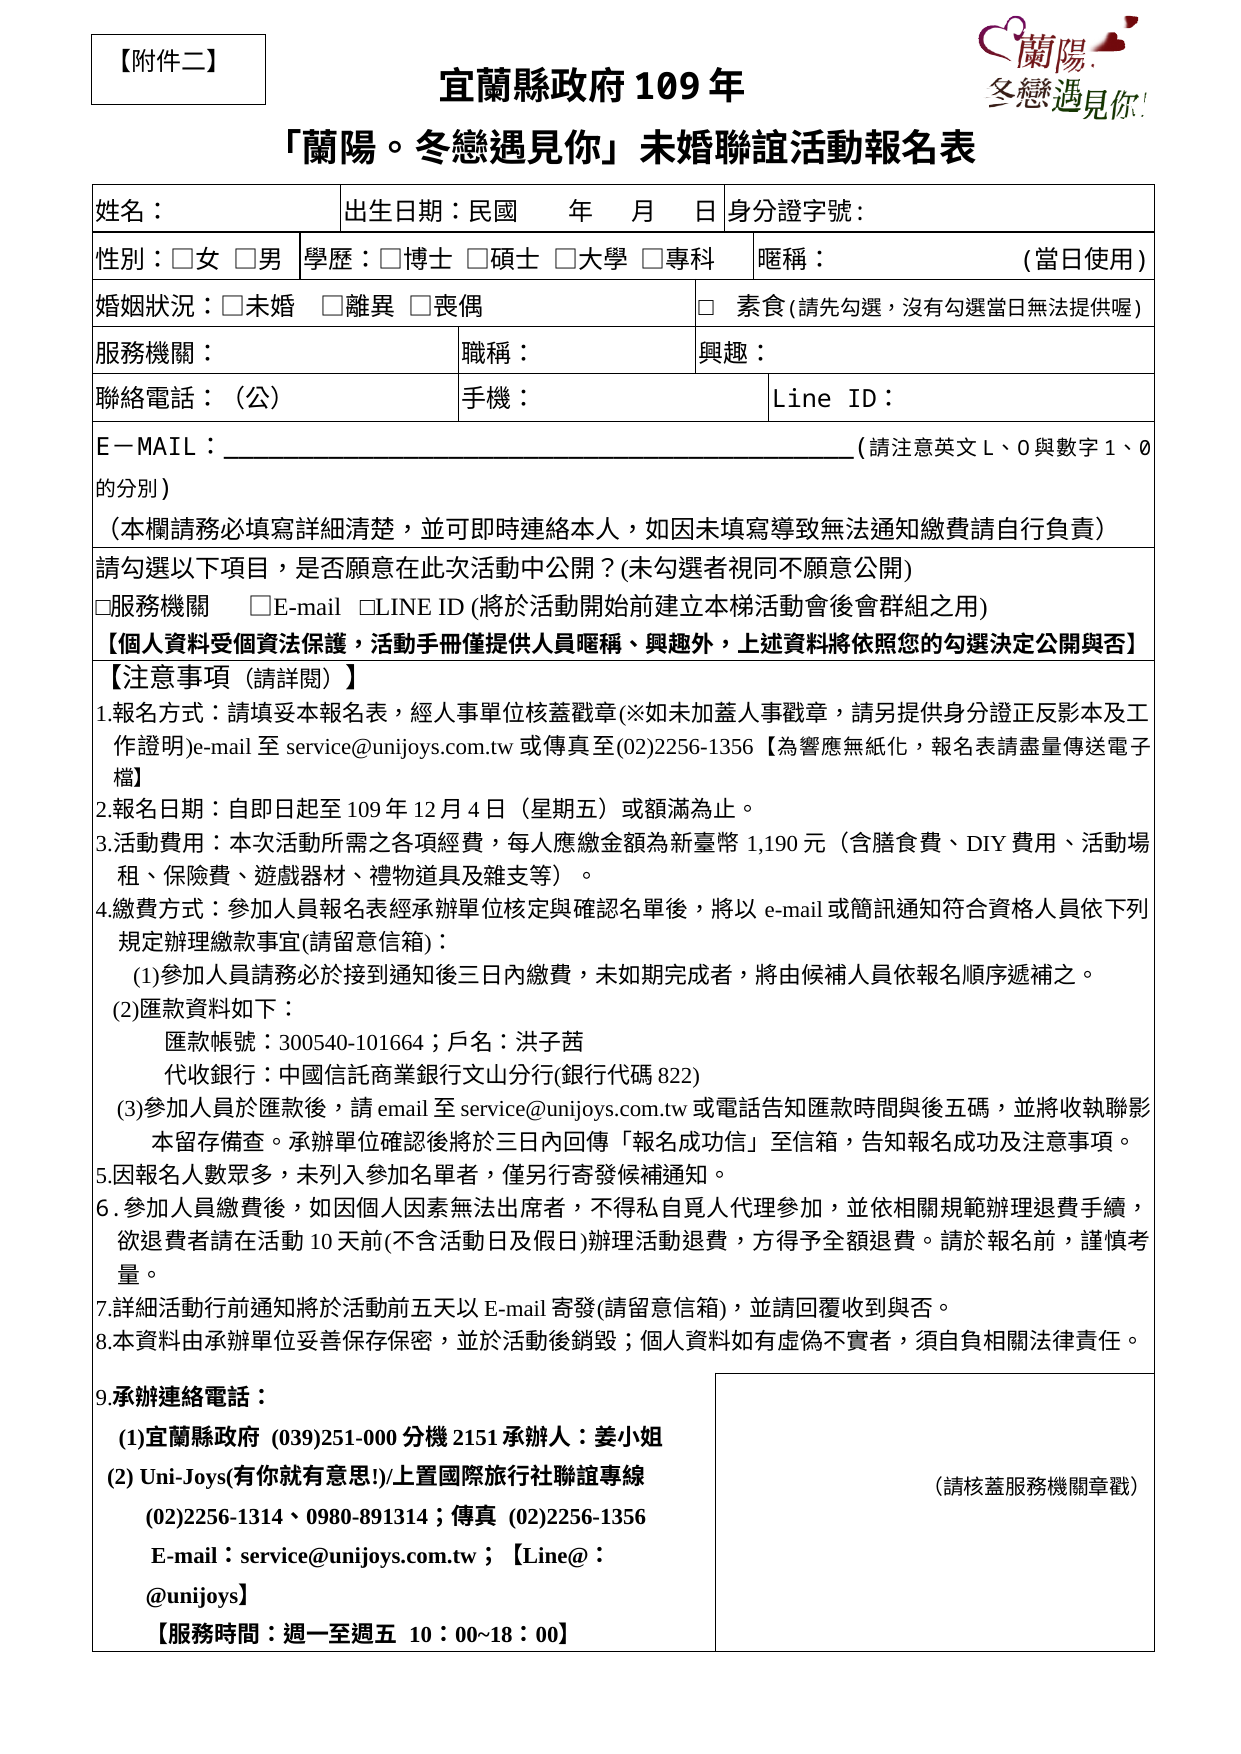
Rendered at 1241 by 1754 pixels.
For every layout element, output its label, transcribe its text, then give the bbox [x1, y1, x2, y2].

text 宜蘭縣政府109年 [75, 59, 1165, 109]
table_cell 聯絡電話：（公） [93, 374, 458, 421]
table_header 姓名： [93, 185, 340, 231]
table_cell E－MAIL：__________________________________________(請注意英文L、O與數字1、0的分別) （本欄請務必填寫詳細清楚，並可即時連絡本人，如因未填寫導致無法通知繳費請自行負責） [93, 422, 1154, 547]
table_cell 素食(請先勾選，沒有勾選當日無法提供喔) [696, 280, 1154, 326]
table_cell 興趣： [696, 327, 1154, 373]
table_cell 手機： [459, 374, 768, 421]
table_cell Line ID： [769, 374, 1154, 421]
table_header 出生日期：民國 年 月 日 [341, 185, 724, 231]
table_cell 婚姻狀況：□未婚 □離異 □喪偶 [93, 280, 695, 326]
table_cell 【注意事項（請詳閱）】 1.報名方式：請填妥本報名表，經人事單位核蓋戳章(※如未加蓋人事戳章，請另提供身分證正反影本及工作證明)e-mail至service@unijoys.com.tw或傳真至(02)2256-1356【為響應無紙化，報名表請盡量傳送電子檔】 2.報名日期：自即日起至109年12月4日（星期五）或額滿為止。 3.活動費用：本次活動所需之各項經費，每人應繳金額為新臺幣1,190元（含膳食費、DIY費用、活動場租、保險費、遊戲器材、禮物道具及雜支等）。 4.繳費方式：參加人員報名表經承辦單位核定與確認名單後，將以e-mail或簡訊通知符合資格人員依下列規定辦理繳款事宜(請留意信箱)： (1)參加人員請務必於接到通知後三日內繳費，未如期完成者，將由候補人員依報名順序遞補之。 (2)匯款資料如下： 匯款帳號：300540-101664；戶名：洪子茜 代收銀行：中國信託商業銀行文山分行(銀行代碼822) (3)參加人員於匯款後，請email至service@unijoys.com.tw或電話告知匯款時間與後五碼，並將收執聯影本留存備查。承辦單位確認後將於三日內回傳「報名成功信」至信箱，告知報名成功及注意事項。 5.因報名人數眾多，未列入參加名單者，僅另行寄發候補通知。 6.參加人員繳費後，如因個人因素無法出席者，不得私自覓人代理參加，並依相關規範辦理退費手續，欲退費者請在活動10天前(不含活動日及假日)辦理活動退費，方得予全額退費。請於報名前，謹慎考量。 7.詳細活動行前通知將於活動前五天以E-mail寄發(請留意信箱)，並請回覆收到與否。 8.本資料由承辦單位妥善保存保密，並於活動後銷毀；個人資料如有虛偽不實者，須自負相關法律責任。 [93, 661, 1154, 1373]
table_header 身分證字號: [725, 185, 1154, 231]
text [92, 35, 265, 104]
text 【附件二】 [106, 42, 251, 78]
table_cell 服務機關： [93, 327, 458, 373]
table_cell 學歷：□博士 □碩士 □大學 □專科 [301, 233, 753, 279]
table_cell 職稱： [459, 327, 695, 373]
table_cell 性別：□女 □男 [93, 233, 299, 279]
table_cell 暱稱： (當日使用) [754, 233, 1154, 279]
table_cell （請核蓋服務機關章戳） [716, 1374, 1154, 1651]
table_cell 9.承辦連絡電話： (1)宜蘭縣政府 (039)251-000分機2151承辦人：姜小姐 (2) Uni-Joys(有你就有意思!)/上置國際旅行社聯誼專線 (02)2256-1314、0980-891314；傳真 (02)2256-1356 E-mail：service@unijoys.com.tw；【Line@：@unijoys】 【服務時間：週一至週五 10：00~18：00】 [93, 1373, 715, 1651]
text 「蘭陽。冬戀遇見你」未婚聯誼活動報名表 [75, 122, 1165, 172]
table_cell 請勾選以下項目，是否願意在此次活動中公開？(未勾選者視同不願意公開) □服務機關 □E-mail □LINE ID (將於活動開始前建立本梯活動會後會群組之用) 【個人資料受個資法保護，活動手冊僅提供人員暱稱、興趣外，上述資料將依照您的勾選決定公開與否】 [93, 548, 1154, 660]
